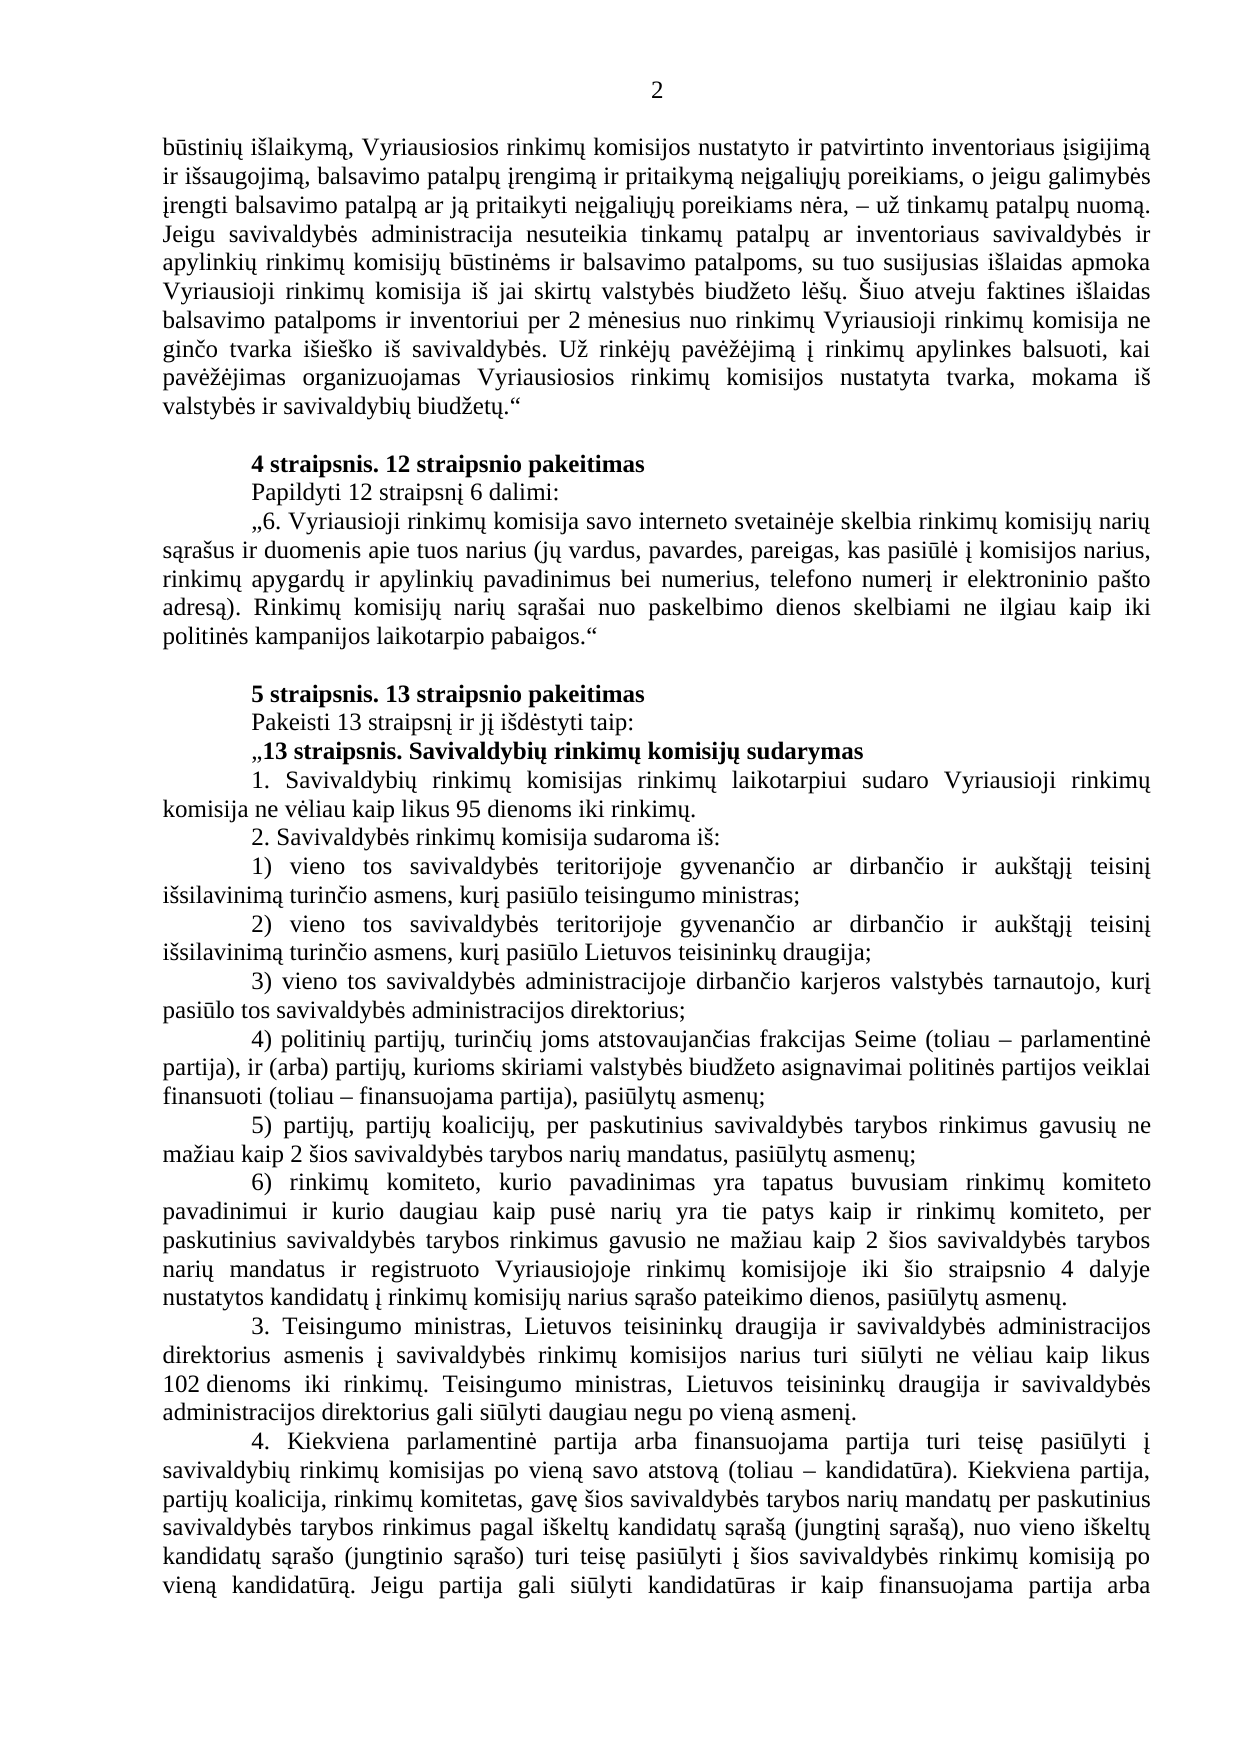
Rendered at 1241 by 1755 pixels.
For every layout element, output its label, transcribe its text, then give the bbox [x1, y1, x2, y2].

text 6) rinkimų komiteto, kurio pavadinimas yra tapatus buvusiam rinkimų komiteto pavadinimui ir kurio daugiau kaip pusė narių yra tie patys kaip ir rinkimų komiteto, per paskutinius savivaldybės tarybos rinkimus gavusio ne mažiau kaip 2 šios savivaldybės tarybos narių mandatus ir registruoto Vyriausiojoje rinkimų komisijoje iki šio straipsnio 4 dalyje nustatytos kandidatų į rinkimų komisijų narius sąrašo pateikimo dienos, pasiūlytų asmenų. [162, 1167, 1152, 1311]
text 5) partijų, partijų koalicijų, per paskutinius savivaldybės tarybos rinkimus gavusių ne mažiau kaip 2 šios savivaldybės tarybos narių mandatus, pasiūlytų asmenų; [162, 1110, 1152, 1167]
text 3) vieno tos savivaldybės administracijoje dirbančio karjeros valstybės tarnautojo, kurį pasiūlo tos savivaldybės administracijos direktorius; [162, 966, 1152, 1024]
text 4. Kiekviena parlamentinė partija arba finansuojama partija turi teisę pasiūlyti į savivaldybių rinkimų komisijas po vieną savo atstovą (toliau – kandidatūra). Kiekviena partija, partijų koalicija, rinkimų komitetas, gavę šios savivaldybės tarybos narių mandatų per paskutinius savivaldybės tarybos rinkimus pagal iškeltų kandidatų sąrašą (jungtinį sąrašą), nuo vieno iškeltų kandidatų sąrašo (jungtinio sąrašo) turi teisę pasiūlyti į šios savivaldybės rinkimų komisiją po vieną kandidatūrą. Jeigu partija gali siūlyti kandidatūras ir kaip finansuojama partija arba [162, 1426, 1152, 1599]
text 2) vieno tos savivaldybės teritorijoje gyvenančio ar dirbančio ir aukštąjį teisinį išsilavinimą turinčio asmens, kurį pasiūlo Lietuvos teisininkų draugija; [162, 909, 1152, 966]
text 4 straipsnis. 12 straipsnio pakeitimas [162, 449, 1152, 477]
text 5 straipsnis. 13 straipsnio pakeitimas [162, 679, 1152, 707]
text 1. Savivaldybių rinkimų komisijas rinkimų laikotarpiui sudaro Vyriausioji rinkimų komisija ne vėliau kaip likus 95 dienoms iki rinkimų. [162, 765, 1152, 822]
text 2. Savivaldybės rinkimų komisija sudaroma iš: [162, 822, 1152, 851]
text 4) politinių partijų, turinčių joms atstovaujančias frakcijas Seime (toliau – parlamentinė partija), ir (arba) partijų, kurioms skiriami valstybės biudžeto asignavimai politinės partijos veiklai finansuoti (toliau – finansuojama partija), pasiūlytų asmenų; [162, 1024, 1152, 1110]
text 1) vieno tos savivaldybės teritorijoje gyvenančio ar dirbančio ir aukštąjį teisinį išsilavinimą turinčio asmens, kurį pasiūlo teisingumo ministras; [162, 851, 1152, 909]
text „6. Vyriausioji rinkimų komisija savo interneto svetainėje skelbia rinkimų komisijų narių sąrašus ir duomenis apie tuos narius (jų vardus, pavardes, pareigas, kas pasiūlė į komisijos narius, rinkimų apygardų ir apylinkių pavadinimus bei numerius, telefono numerį ir elektroninio pašto adresą). Rinkimų komisijų narių sąrašai nuo paskelbimo dienos skelbiami ne ilgiau kaip iki politinės kampanijos laikotarpio pabaigos.“ [162, 506, 1152, 650]
text 3. Teisingumo ministras, Lietuvos teisininkų draugija ir savivaldybės administracijos direktorius asmenis į savivaldybės rinkimų komisijos narius turi siūlyti ne vėliau kaip likus 102 dienoms iki rinkimų. Teisingumo ministras, Lietuvos teisininkų draugija ir savivaldybės administracijos direktorius gali siūlyti daugiau negu po vieną asmenį. [162, 1311, 1152, 1426]
text „13 straipsnis. Savivaldybių rinkimų komisijų sudarymas [162, 736, 1152, 765]
text būstinių išlaikymą, Vyriausiosios rinkimų komisijos nustatyto ir patvirtinto inventoriaus įsigijimą ir išsaugojimą, balsavimo patalpų įrengimą ir pritaikymą neįgaliųjų poreikiams, o jeigu galimybės įrengti balsavimo patalpą ar ją pritaikyti neįgaliųjų poreikiams nėra, – už tinkamų patalpų nuomą. Jeigu savivaldybės administracija nesuteikia tinkamų patalpų ar inventoriaus savivaldybės ir apylinkių rinkimų komisijų būstinėms ir balsavimo patalpoms, su tuo susijusias išlaidas apmoka Vyriausioji rinkimų komisija iš jai skirtų valstybės biudžeto lėšų. Šiuo atveju faktines išlaidas balsavimo patalpoms ir inventoriui per 2 mėnesius nuo rinkimų Vyriausioji rinkimų komisija ne ginčo tvarka išieško iš savivaldybės. Už rinkėjų pavėžėjimą į rinkimų apylinkes balsuoti, kai pavėžėjimas organizuojamas Vyriausiosios rinkimų komisijos nustatyta tvarka, mokama iš valstybės ir savivaldybių biudžetų.“ [162, 132, 1152, 420]
text Papildyti 12 straipsnį 6 dalimi: [162, 477, 1152, 506]
text Pakeisti 13 straipsnį ir jį išdėstyti taip: [251, 707, 1152, 736]
